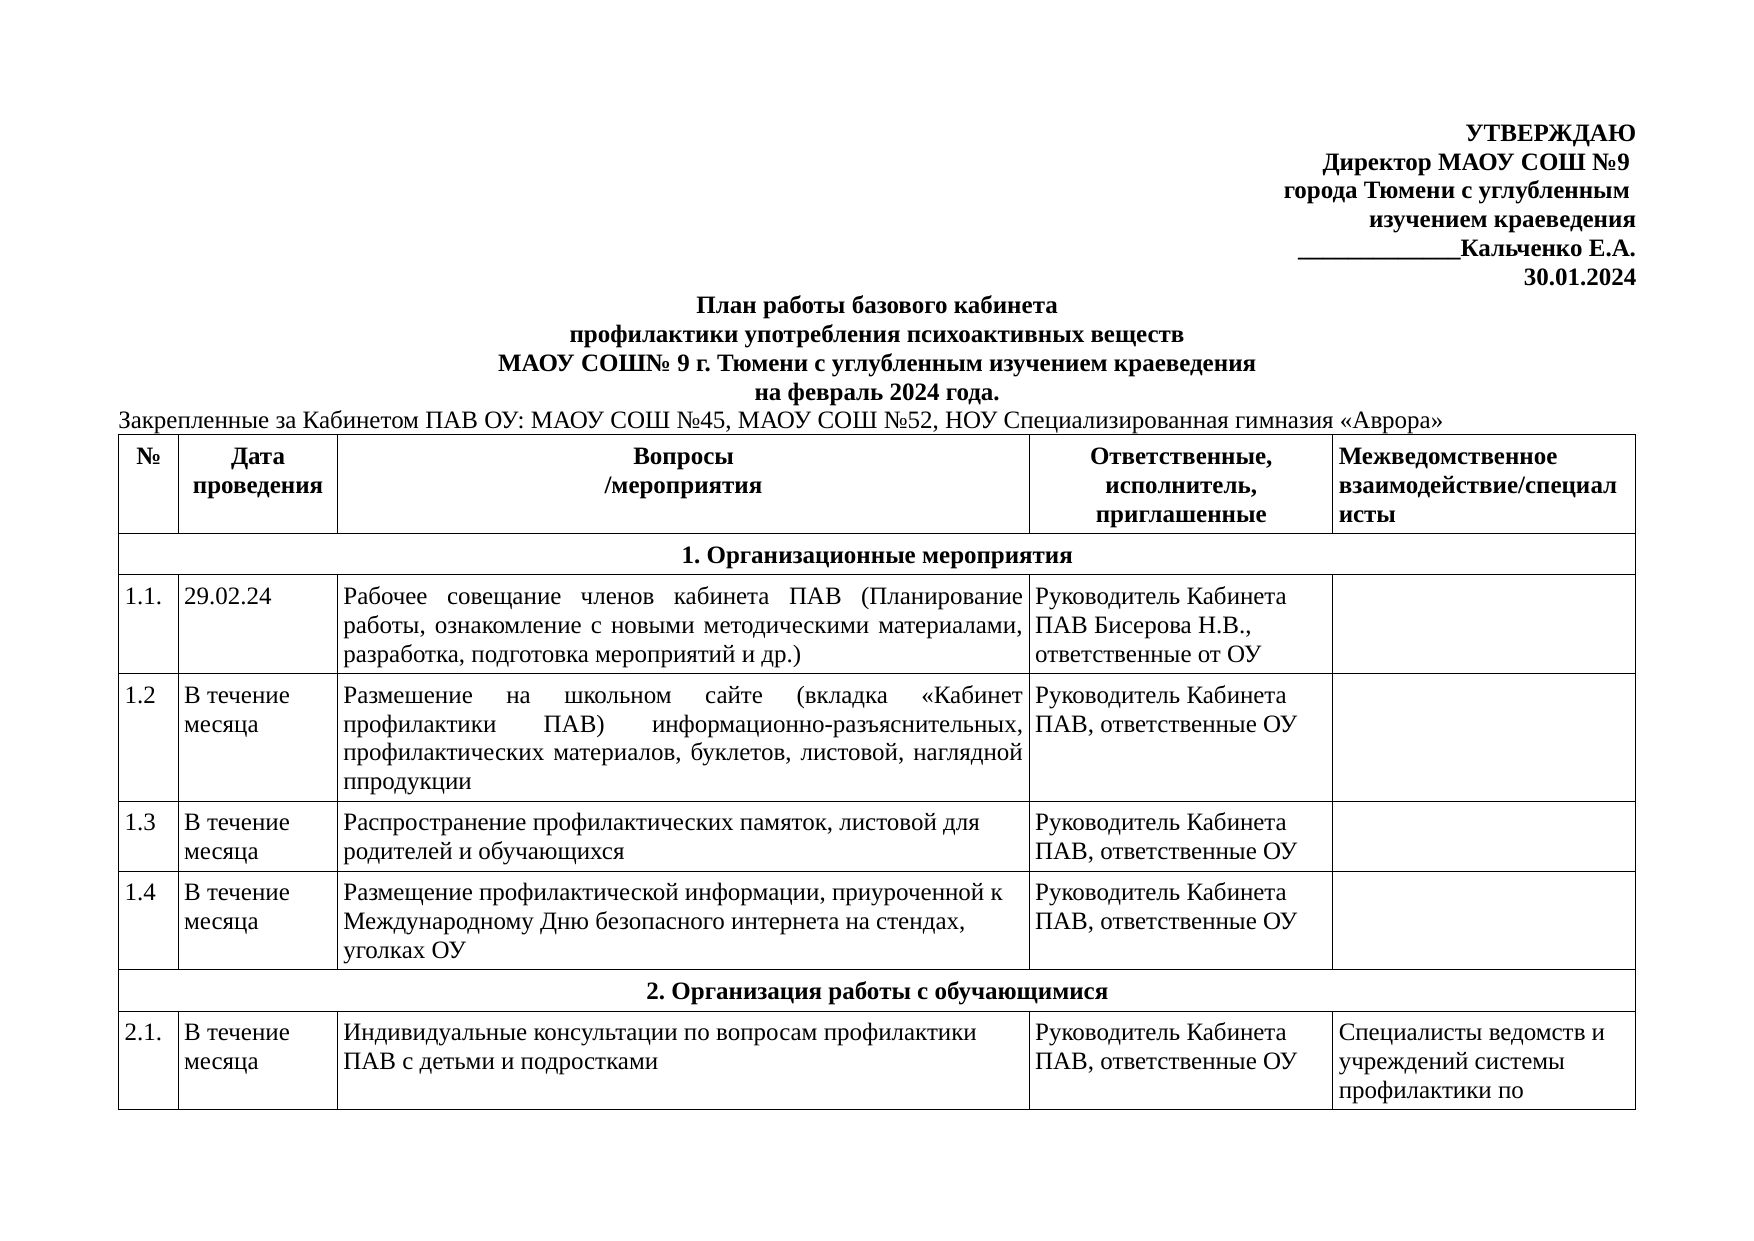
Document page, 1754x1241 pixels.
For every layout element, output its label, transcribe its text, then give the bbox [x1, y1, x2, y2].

text Закрепленные за Кабинетом ПАВ ОУ: МАОУ СОШ №45, МАОУ СОШ №52, НОУ Специализированная гимназия «Аврора» [118, 406, 1636, 434]
table_cell В течение месяца [179, 1012, 337, 1109]
table_cell Распространение профилактических памяток, листовой для родителей и обучающихся [338, 802, 1029, 871]
table_cell 1.3 [119, 802, 178, 871]
table_cell 2.1. [119, 1012, 178, 1109]
table_header № [119, 435, 178, 533]
table_cell 2. Организация работы с обучающимися [119, 970, 1635, 1011]
text МАОУ СОШ№ 9 г. Тюмени с углубленным изучением краеведения [118, 348, 1636, 377]
table_cell Размещение профилактической информации, приуроченной к Международному Дню безопасного интернета на стендах, уголках ОУ [338, 872, 1029, 969]
table_cell Специалисты ведомств и учреждений системы профилактики по [1333, 1012, 1635, 1109]
table_cell В течение месяца [179, 872, 337, 969]
text _____________Кальченко Е.А. [118, 233, 1636, 262]
table_cell [1333, 674, 1635, 801]
table_header Вопросы /мероприятия [338, 435, 1029, 533]
table_cell Рабочее совещание членов кабинета ПАВ (Планирование работы, ознакомление с новыми методическими материалами, разработка, подготовка мероприятий и др.) [338, 575, 1029, 673]
table_cell [1333, 872, 1635, 969]
table_cell 1.1. [119, 575, 178, 673]
text на февраль 2024 года. [118, 377, 1636, 406]
table_cell Руководитель Кабинета ПАВ Бисерова Н.В., ответственные от ОУ [1030, 575, 1332, 673]
table_cell 29.02.24 [179, 575, 337, 673]
table_cell [1333, 802, 1635, 871]
text 30.01.2024 [118, 262, 1636, 291]
table_header Межведомственное взаимодействие/специалисты [1333, 435, 1635, 533]
table_header Дата проведения [179, 435, 337, 533]
table_cell В течение месяца [179, 802, 337, 871]
text Директор МАОУ СОШ №9 [118, 147, 1636, 176]
table_cell 1.4 [119, 872, 178, 969]
text профилактики употребления психоактивных веществ [118, 319, 1636, 348]
table_header Ответственные, исполнитель, приглашенные [1030, 435, 1332, 533]
table_cell В течение месяца [179, 674, 337, 801]
text УТВЕРЖДАЮ [118, 118, 1636, 147]
table_cell Руководитель Кабинета ПАВ, ответственные ОУ [1030, 674, 1332, 801]
table_cell 1.2 [119, 674, 178, 801]
text города Тюмени с углубленным [118, 176, 1636, 204]
table_cell Руководитель Кабинета ПАВ, ответственные ОУ [1030, 802, 1332, 871]
table_cell 1. Организационные мероприятия [119, 534, 1635, 574]
text План работы базового кабинета [118, 291, 1636, 319]
text изучением краеведения [118, 204, 1636, 233]
table_cell Индивидуальные консультации по вопросам профилактики ПАВ с детьми и подростками [338, 1012, 1029, 1109]
table_cell Руководитель Кабинета ПАВ, ответственные ОУ [1030, 1012, 1332, 1109]
table_cell Размешение на школьном сайте (вкладка «Кабинет профилактики ПАВ) информационно-разъяснительных, профилактических материалов, буклетов, листовой, наглядной ппродукции [338, 674, 1029, 801]
table_cell [1333, 575, 1635, 673]
table_cell Руководитель Кабинета ПАВ, ответственные ОУ [1030, 872, 1332, 969]
